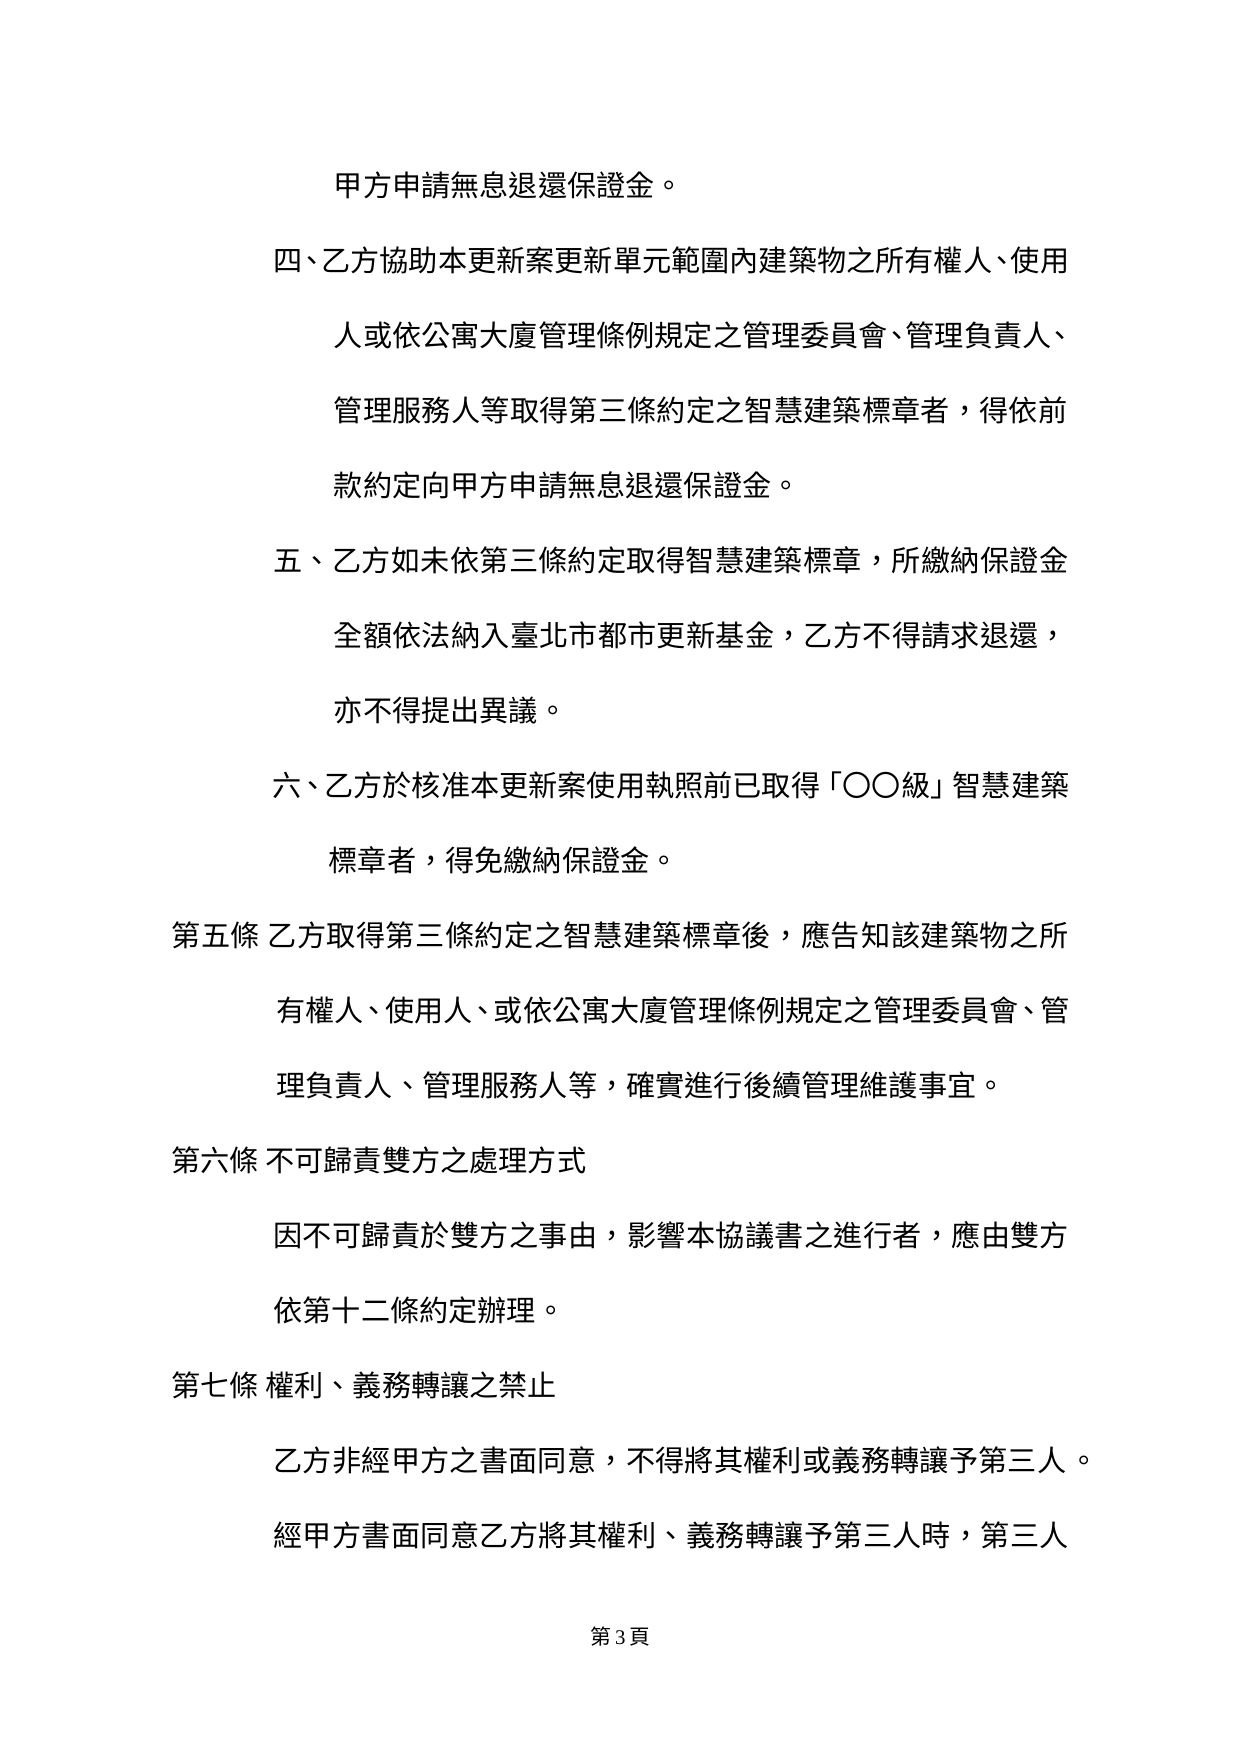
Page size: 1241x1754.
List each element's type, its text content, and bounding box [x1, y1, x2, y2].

text 六、乙方於核准本更新案使用執照前已取得「〇〇級」智慧建築標章者，得免繳納保證金。 [272, 746, 1069, 896]
text 五、乙方如未依第三條約定取得智慧建築標章，所繳納保證金全額依法納入臺北市都市更新基金，乙方不得請求退還，亦不得提出異議。 [273, 521, 1069, 746]
text 第六條 不可歸責雙方之處理方式 [171, 1121, 1069, 1196]
text 甲方申請無息退還保證金。 [273, 146, 1069, 221]
text 因不可歸責於雙方之事由，影響本協議書之進行者，應由雙方依第十二條約定辦理。 [273, 1196, 1069, 1346]
text 乙方非經甲方之書面同意，不得將其權利或義務轉讓予第三人。經甲方書面同意乙方將其權利、義務轉讓予第三人時，第三人須與甲方重新簽訂協議書，未重新簽署前，乙方就本協議書所應負之義務，仍不免其責。 [273, 1421, 1069, 1571]
text 第七條 權利、義務轉讓之禁止 [171, 1346, 1069, 1421]
text 第五條 乙方取得第三條約定之智慧建築標章後，應告知該建築物之所有權人、使用人、或依公寓大廈管理條例規定之管理委員會、管理負責人、管理服務人等，確實進行後續管理維護事宜。 [171, 896, 1069, 1121]
text 四、乙方協助本更新案更新單元範圍內建築物之所有權人、使用人或依公寓大廈管理條例規定之管理委員會、管理負責人、管理服務人等取得第三條約定之智慧建築標章者，得依前款約定向甲方申請無息退還保證金。 [273, 221, 1069, 521]
